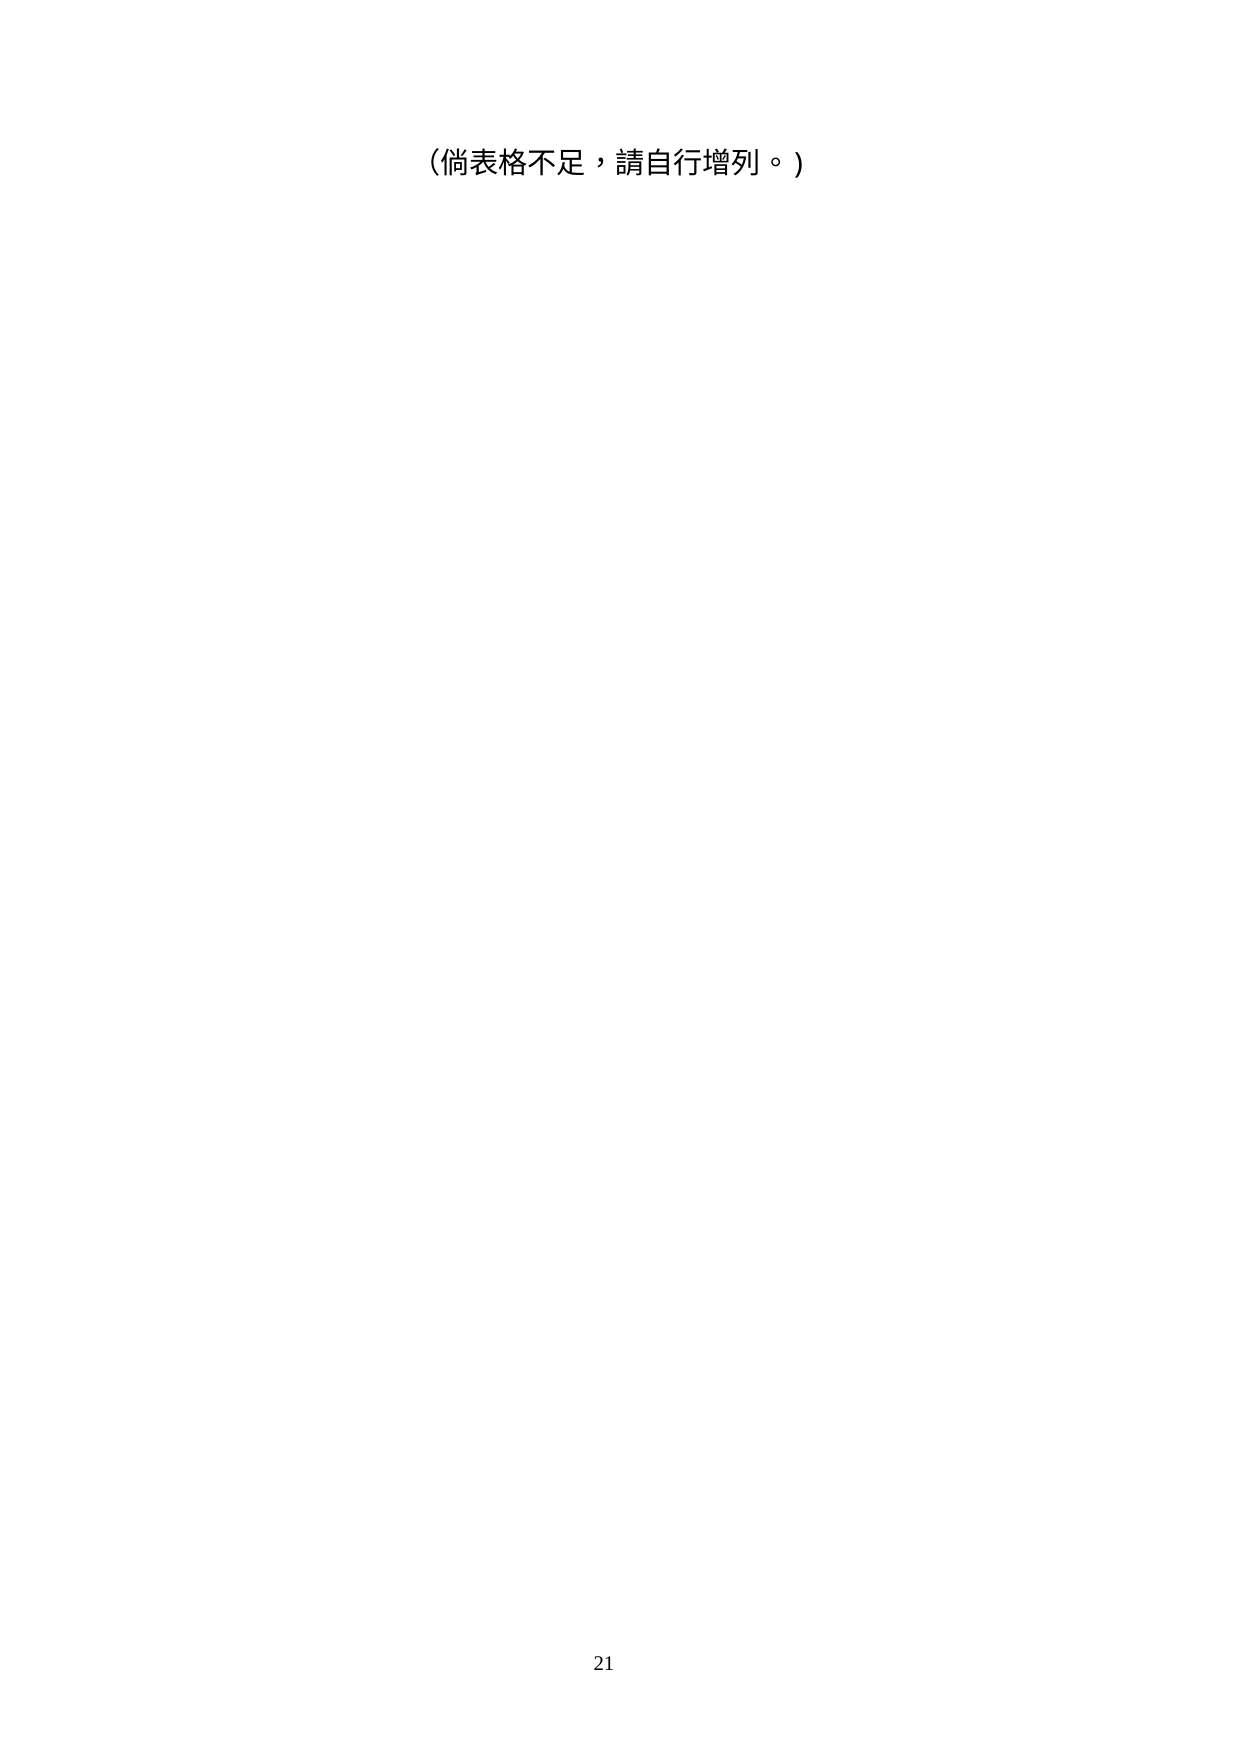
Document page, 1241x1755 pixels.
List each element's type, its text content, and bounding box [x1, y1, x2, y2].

text （倘表格不足，請自行增列。) [118, 120, 1100, 182]
